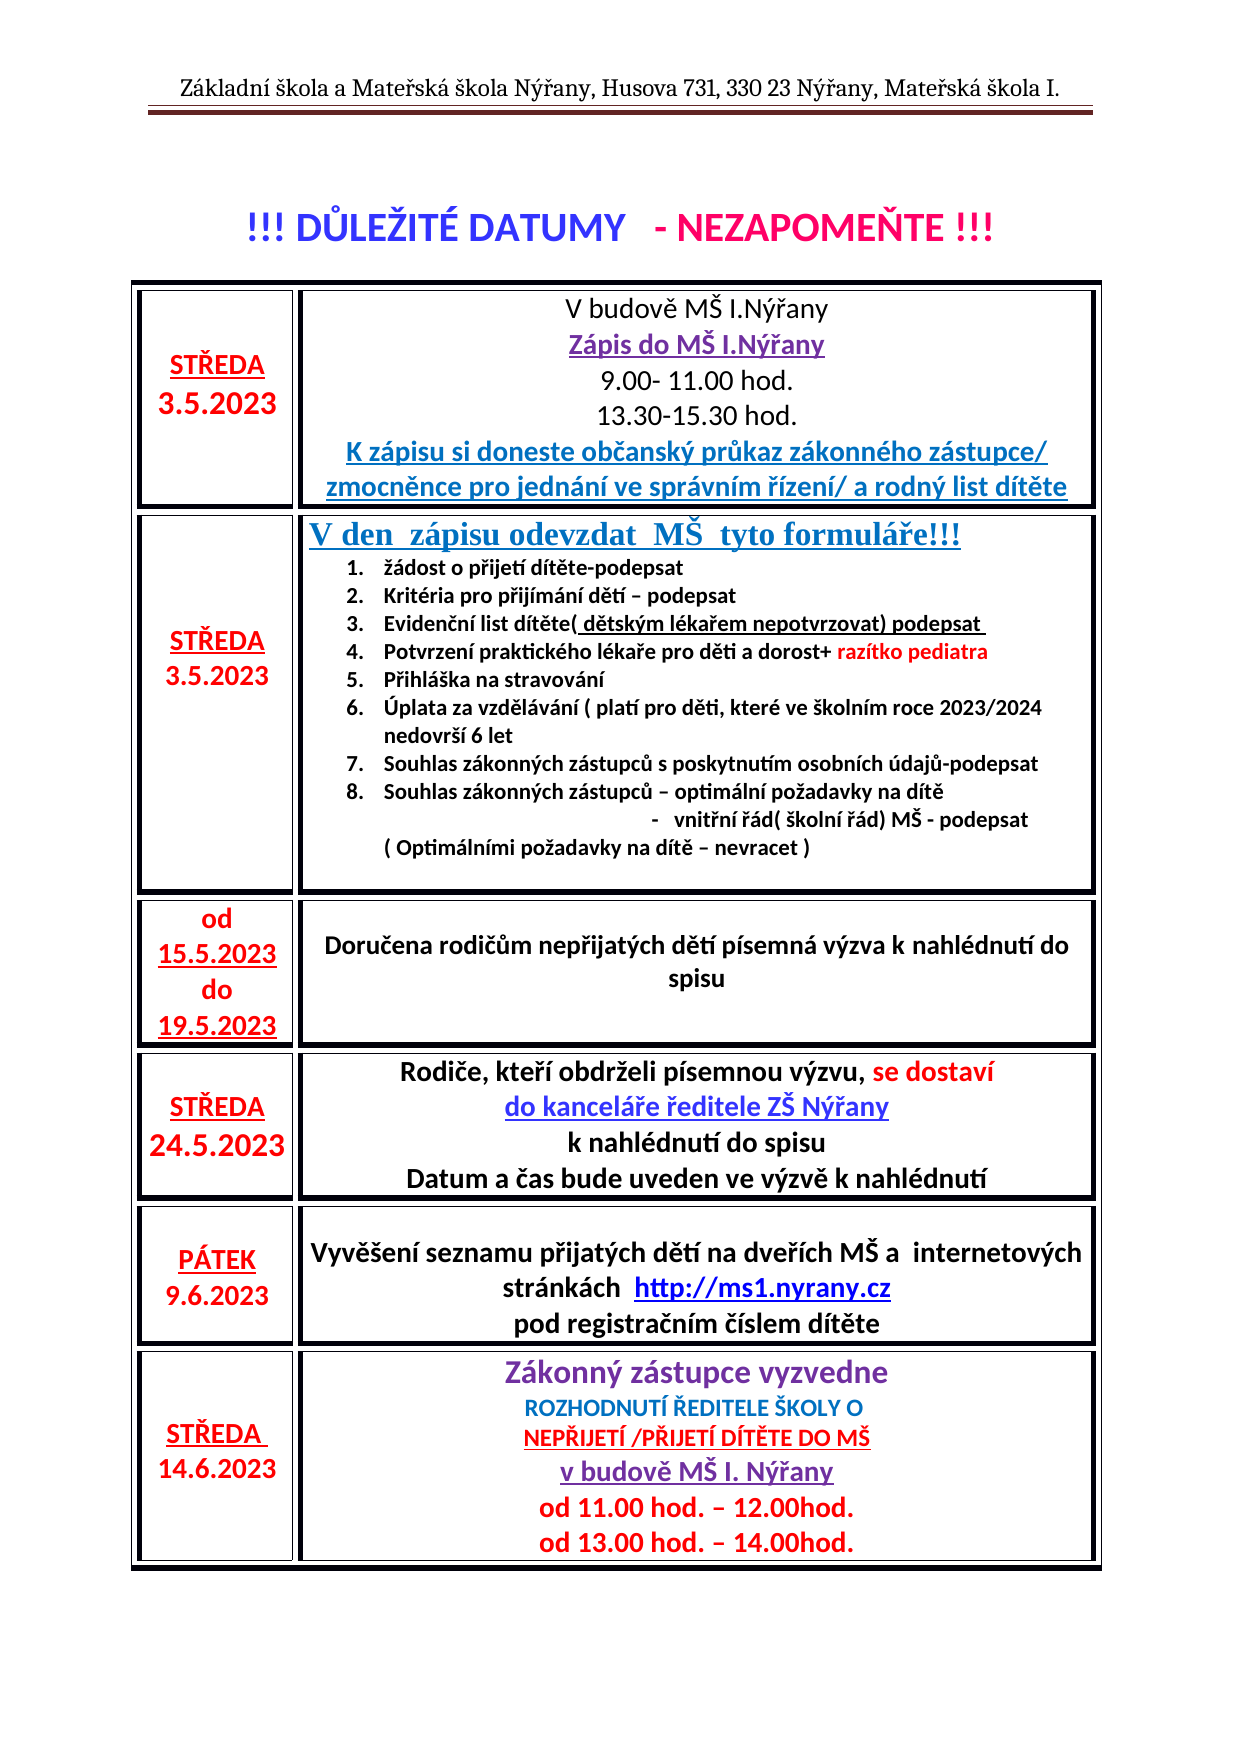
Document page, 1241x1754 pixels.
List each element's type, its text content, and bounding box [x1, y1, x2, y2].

table_cell Zákonný zástupce vyzvedne ROZHODNUTÍ ŘEDITELE ŠKOLY O NEPŘIJETÍ /PŘIJETÍ DÍTĚTE DO MŠ v budově MŠ I. Nýřany od 11.00 hod. – 12.00hod. od 13.00 hod. – 14.00hod. [303, 1352, 1091, 1560]
table_cell [298, 1346, 1096, 1351]
table_cell [298, 1201, 1096, 1206]
table_cell od 15.5.2023 do 19.5.2023 [136, 889, 297, 1042]
table_cell STŘEDA 3.5.2023 [136, 504, 297, 889]
table_header [298, 285, 1096, 290]
text !!! DŮLEŽITÉ DATUMY - NEZAPOMEŇTE !!! [148, 201, 1093, 251]
table_cell Vyvěšení seznamu přijatých dětí na dveřích MŠ a internetových stránkách http://ms1.nyrany.cz pod registračním číslem dítěte [303, 1207, 1091, 1341]
table_cell [298, 895, 1096, 900]
table_cell [298, 1048, 1096, 1053]
table_cell STŘEDA 24.5.2023 [136, 1042, 297, 1195]
table_header STŘEDA 3.5.2023 [136, 285, 297, 504]
table_cell STŘEDA 14.6.2023 [136, 1341, 297, 1560]
table_header V budově MŠ I.Nýřany Zápis do MŠ I.Nýřany 9.00- 11.00 hod. 13.30-15.30 hod. K zápisu si doneste občanský průkaz zákonného zástupce/ zmocněnce pro jednání ve správním řízení/ a rodný list dítěte [303, 291, 1091, 504]
table_cell PÁTEK 9.6.2023 [136, 1195, 297, 1341]
table_cell Rodiče, kteří obdrželi písemnou výzvu, se dostaví do kanceláře ředitele ZŠ Nýřany k nahlédnutí do spisu Datum a čas bude uveden ve výzvě k nahlédnutí [303, 1054, 1091, 1195]
table_cell V den zápisu odevzdat MŠ tyto formuláře!!! žádost o přijetí dítěte-podepsat Kritéria pro přijímání dětí – podepsat Evidenční list dítěte( dětským lékařem nepotvrzovat) podepsat Potvrzení praktického lékaře pro děti a dorost+ razítko pediatra Přihláška na stravování Úplata za vzdělávání ( platí pro děti, které ve školním roce 2023/2024 nedovrší 6 let Souhlas zákonných zástupců s poskytnutím osobních údajů-podepsat Souhlas zákonných zástupců – optimální požadavky na dítě - vnitřní řád( školní řád) MŠ - podepsat ( Optimálními požadavky na dítě – nevracet ) [303, 516, 1091, 889]
table_cell Doručena rodičům nepřijatých dětí písemná výzva k nahlédnutí do spisu [303, 901, 1091, 1042]
